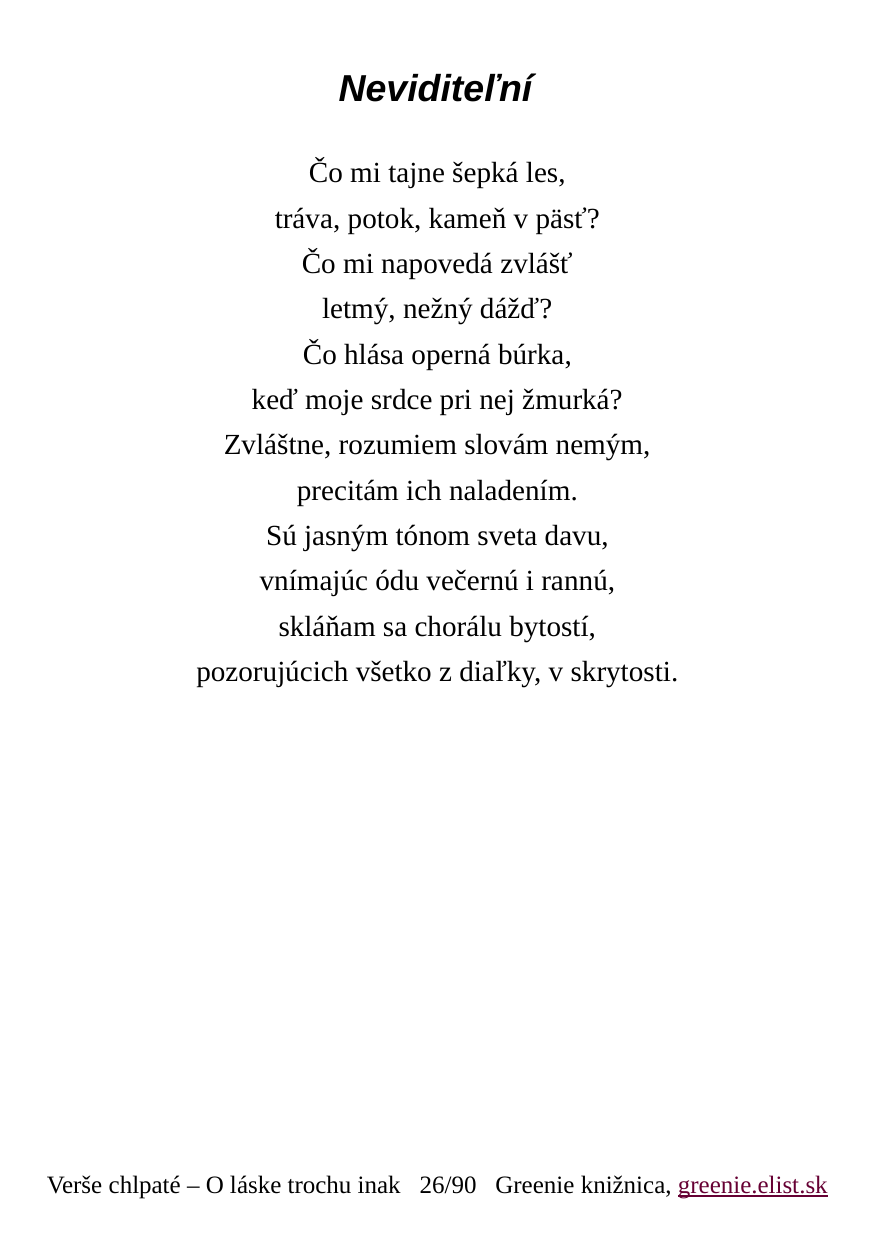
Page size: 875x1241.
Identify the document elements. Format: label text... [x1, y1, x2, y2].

text Čo mi napovedá zvlášť [41, 246, 833, 280]
text precitám ich naladením. [41, 473, 833, 506]
text skláňam sa chorálu bytostí, [41, 609, 833, 642]
text pozorujúcich všetko z diaľky, v skrytosti. [41, 654, 833, 688]
text Sú jasným tónom sveta davu, [41, 518, 833, 552]
text Zvláštne, rozumiem slovám nemým, [41, 427, 833, 461]
subtitle Neviditeľní [41, 66, 833, 109]
text letmý, nežný dážď? [41, 292, 833, 325]
text tráva, potok, kameň v päsť? [41, 201, 833, 234]
text Čo mi tajne šepká les, [41, 156, 833, 189]
text keď moje srdce pri nej žmurká? [41, 382, 833, 416]
text Čo hlása operná búrka, [41, 337, 833, 370]
text vnímajúc ódu večernú i rannú, [41, 563, 833, 597]
